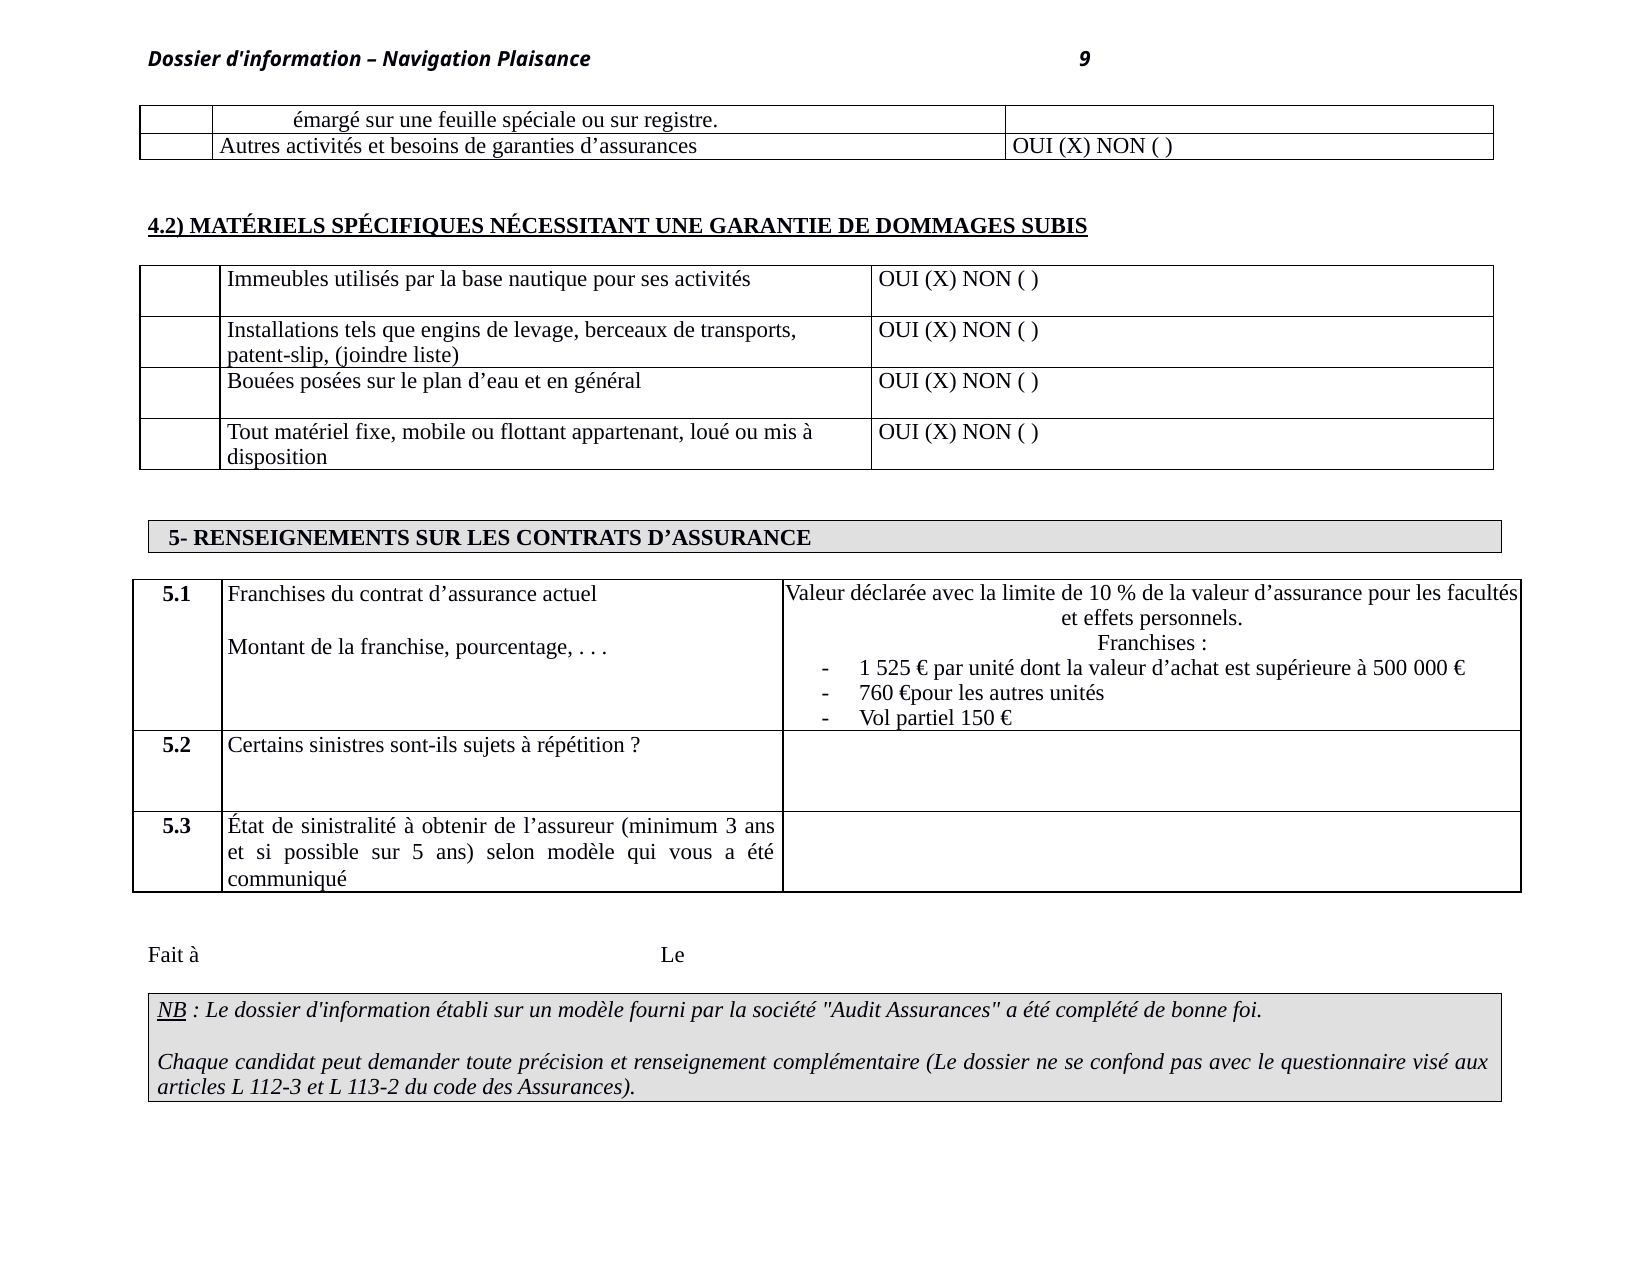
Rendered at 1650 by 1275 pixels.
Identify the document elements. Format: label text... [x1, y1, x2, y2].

table_cell [1006, 106, 1493, 133]
table_header OUI (X) NON ( ) [872, 266, 1493, 316]
table_cell OUI (X) NON ( ) [872, 317, 1493, 367]
table_cell État de sinistralité à obtenir de l’assureur (minimum 3 ans et si possible sur 5 ans) selon modèle qui vous a été communiqué [223, 812, 782, 891]
table_cell [141, 419, 219, 469]
table_cell Certains sinistres sont-ils sujets à répétition ? [223, 731, 782, 811]
table_cell OUI (X) NON ( ) [872, 419, 1493, 469]
text NB : Le dossier d'information établi sur un modèle fourni par la société "Audit Assurances" a été complété de bonne foi. [149, 994, 1501, 1018]
table_cell Installations tels que engins de levage, berceaux de transports, patent-slip, (joindre liste) [221, 317, 871, 367]
table_cell Autres activités et besoins de garanties d’assurances [213, 134, 1005, 159]
table_cell Bouées posées sur le plan d’eau et en général [221, 368, 871, 418]
table_cell émargé sur une feuille spéciale ou sur registre. [213, 106, 1005, 133]
table_header 5.1 [134, 580, 221, 730]
table_header Valeur déclarée avec la limite de 10 % de la valeur d’assurance pour les facultés et effets personnels. Franchises : 1 525 € par unité dont la valeur d’achat est supérieure à 500 000 € 760 €pour les autres unités Vol partiel 150 € [784, 580, 1520, 730]
table_cell OUI (X) NON ( ) [1006, 134, 1493, 159]
table_cell [141, 317, 219, 367]
text 4.2) MATÉRIELS SPÉCIFIQUES NÉCESSITANT UNE GARANTIE DE DOMMAGES SUBIS [148, 212, 1502, 239]
table_header Immeubles utilisés par la base nautique pour ses activités [221, 266, 871, 316]
table_cell 5.3 [134, 812, 221, 891]
table_header Franchises du contrat d’assurance actuel Montant de la franchise, pourcentage, . . . [223, 580, 782, 730]
table_header [141, 266, 219, 316]
table_cell [141, 106, 212, 133]
table_cell [141, 134, 212, 159]
text Fait à Le [148, 943, 1502, 968]
table_cell [784, 731, 1520, 811]
table_cell [784, 812, 1520, 891]
text 5- RENSEIGNEMENTS SUR LES CONTRATS D’ASSURANCE [149, 521, 1501, 552]
table_cell OUI (X) NON ( ) [872, 368, 1493, 418]
text Chaque candidat peut demander toute précision et renseignement complémentaire (Le dossier ne se confond pas avec le questionnaire visé aux articles L 112-3 et L 113-2 du code des Assurances). [149, 1044, 1501, 1101]
table_cell Tout matériel fixe, mobile ou flottant appartenant, loué ou mis à disposition [221, 419, 871, 469]
table_cell [141, 368, 219, 418]
table_cell 5.2 [134, 731, 221, 811]
